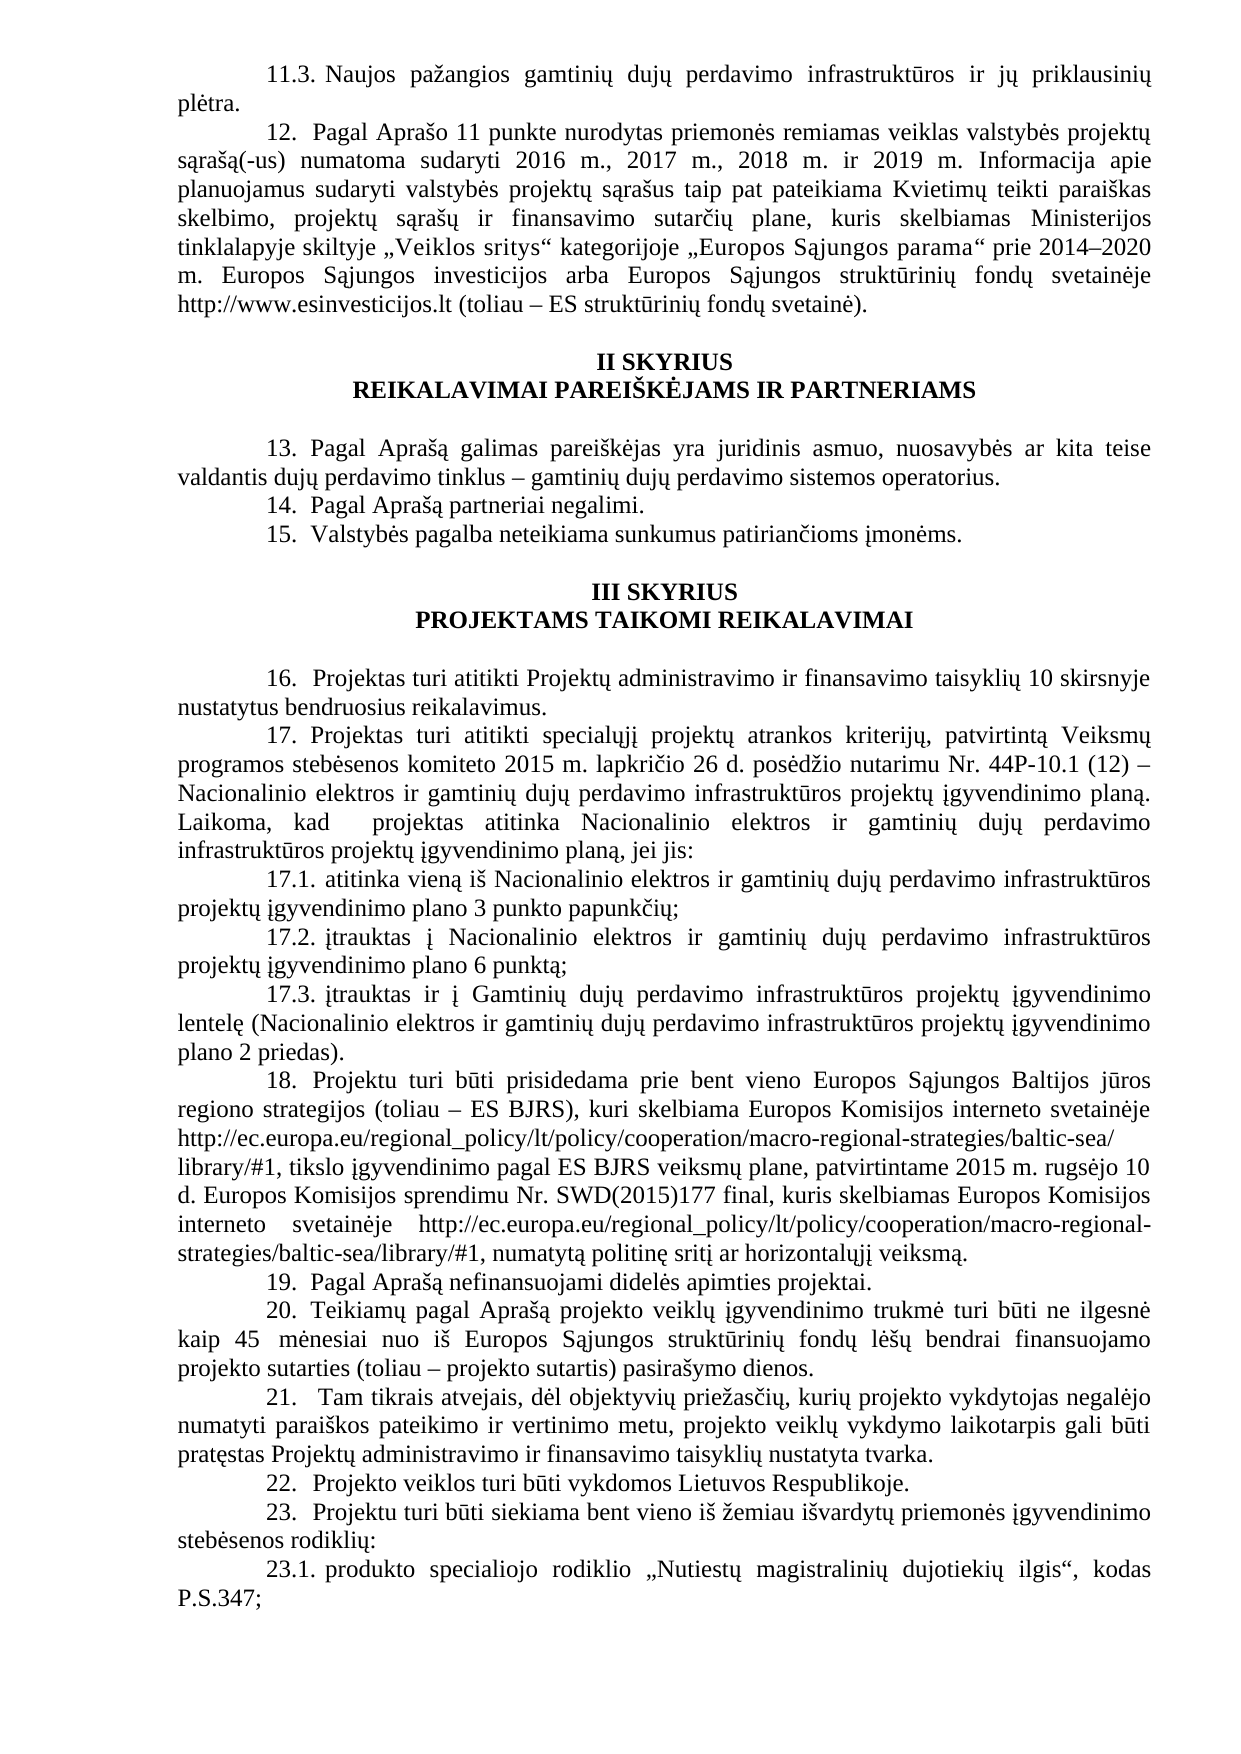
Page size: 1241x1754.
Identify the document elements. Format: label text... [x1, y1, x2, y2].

text REIKALAVIMAI PAREIŠKĖJAMS IR PARTNERIAMS [177, 375, 1152, 404]
text 17.2. įtrauktas į Nacionalinio elektros ir gamtinių dujų perdavimo infrastruktūros projektų įgyvendinimo plano 6 punktą; [177, 922, 1152, 979]
text II SKYRIUS [177, 347, 1152, 375]
text 23. Projektu turi būti siekiama bent vieno iš žemiau išvardytų priemonės įgyvendinimo stebėsenos rodiklių: [177, 1497, 1152, 1554]
text 18. Projektu turi būti prisidedama prie bent vieno Europos Sąjungos Baltijos jūros regiono strategijos (toliau – ES BJRS), kuri skelbiama Europos Komisijos interneto svetainėje http://ec.europa.eu/regional_policy/lt/policy/cooperation/macro-regional-strategies/baltic-sea/library/#1, tikslo įgyvendinimo pagal ES BJRS veiksmų plane, patvirtintame 2015 m. rugsėjo 10 d. Europos Komisijos sprendimu Nr. SWD(2015)177 final, kuris skelbiamas Europos Komisijos interneto svetainėje http://ec.europa.eu/regional_policy/lt/policy/cooperation/macro-regional-strategies/baltic-sea/library/#1, numatytą politinę sritį ar horizontalųjį veiksmą. [177, 1065, 1152, 1267]
text 14. Pagal Aprašą partneriai negalimi. [177, 490, 1152, 519]
text 23.1. produkto specialiojo rodiklio „Nutiestų magistralinių dujotiekių ilgis“, kodas P.S.347; [177, 1554, 1152, 1612]
text 11.3. Naujos pažangios gamtinių dujų perdavimo infrastruktūros ir jų priklausinių plėtra. [177, 59, 1152, 117]
text 15. Valstybės pagalba neteikiama sunkumus patiriančioms įmonėms. [177, 519, 1152, 548]
text III SKYRIUS [177, 577, 1152, 605]
text 22. Projekto veiklos turi būti vykdomos Lietuvos Respublikoje. [177, 1468, 1152, 1497]
text 17.3. įtrauktas ir į Gamtinių dujų perdavimo infrastruktūros projektų įgyvendinimo lentelę (Nacionalinio elektros ir gamtinių dujų perdavimo infrastruktūros projektų įgyvendinimo plano 2 priedas). [177, 979, 1152, 1065]
text PROJEKTAMS TAIKOMI REIKALAVIMAI [177, 605, 1152, 634]
text 17. Projektas turi atitikti specialųjį projektų atrankos kriterijų, patvirtintą Veiksmų programos stebėsenos komiteto 2015 m. lapkričio 26 d. posėdžio nutarimu Nr. 44P-10.1 (12) – Nacionalinio elektros ir gamtinių dujų perdavimo infrastruktūros projektų įgyvendinimo planą. Laikoma, kad projektas atitinka Nacionalinio elektros ir gamtinių dujų perdavimo infrastruktūros projektų įgyvendinimo planą, jei jis: [177, 720, 1152, 864]
text 16. Projektas turi atitikti Projektų administravimo ir finansavimo taisyklių 10 skirsnyje nustatytus bendruosius reikalavimus. [177, 663, 1152, 720]
text 12. Pagal Aprašo 11 punkte nurodytas priemonės remiamas veiklas valstybės projektų sąrašą(-us) numatoma sudaryti 2016 m., 2017 m., 2018 m. ir 2019 m. Informacija apie planuojamus sudaryti valstybės projektų sąrašus taip pat pateikiama Kvietimų teikti paraiškas skelbimo, projektų sąrašų ir finansavimo sutarčių plane, kuris skelbiamas Ministerijos tinklalapyje skiltyje „Veiklos sritys“ kategorijoje „Europos Sąjungos parama“ prie 2014–2020 m. Europos Sąjungos investicijos arba Europos Sąjungos struktūrinių fondų svetainėje http://www.esinvesticijos.lt (toliau – ES struktūrinių fondų svetainė). [177, 117, 1152, 318]
text 21. Tam tikrais atvejais, dėl objektyvių priežasčių, kurių projekto vykdytojas negalėjo numatyti paraiškos pateikimo ir vertinimo metu, projekto veiklų vykdymo laikotarpis gali būti pratęstas Projektų administravimo ir finansavimo taisyklių nustatyta tvarka. [177, 1382, 1152, 1468]
text 13. Pagal Aprašą galimas pareiškėjas yra juridinis asmuo, nuosavybės ar kita teise valdantis dujų perdavimo tinklus – gamtinių dujų perdavimo sistemos operatorius. [177, 433, 1152, 490]
text 17.1. atitinka vieną iš Nacionalinio elektros ir gamtinių dujų perdavimo infrastruktūros projektų įgyvendinimo plano 3 punkto papunkčių; [177, 864, 1152, 922]
text 20. Teikiamų pagal Aprašą projekto veiklų įgyvendinimo trukmė turi būti ne ilgesnė kaip 45 mėnesiai nuo iš Europos Sąjungos struktūrinių fondų lėšų bendrai finansuojamo projekto sutarties (toliau – projekto sutartis) pasirašymo dienos. [177, 1295, 1152, 1382]
text 19. Pagal Aprašą nefinansuojami didelės apimties projektai. [177, 1267, 1152, 1295]
